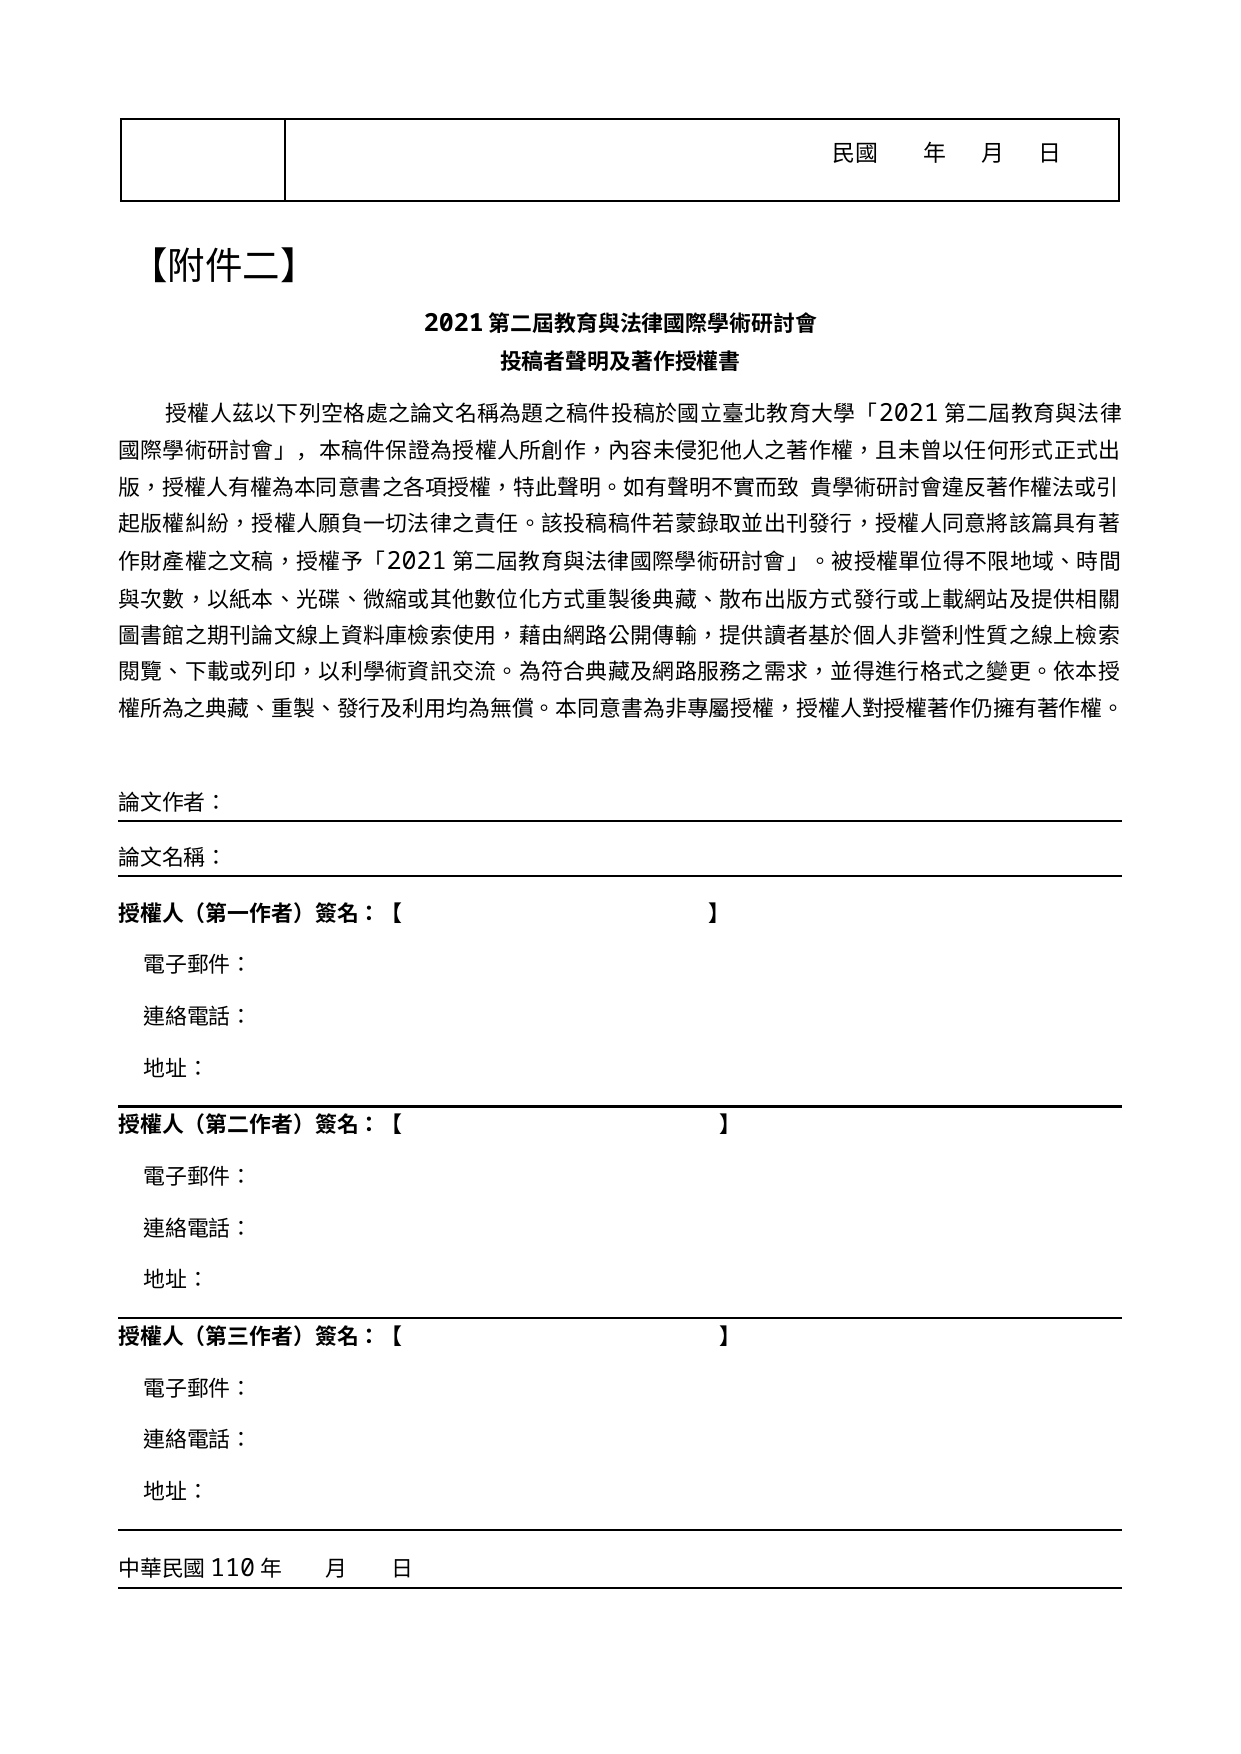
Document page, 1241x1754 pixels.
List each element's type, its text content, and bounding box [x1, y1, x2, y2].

table_cell 授權人（第二作者）簽名：【 】 電子郵件： 連絡電話： 地址： [118, 1108, 1122, 1317]
table_cell 論文名稱： [118, 822, 1122, 875]
table_cell [122, 120, 284, 200]
text 2021第二屆教育與法律國際學術研討會 投稿者聲明及著作授權書 [118, 305, 1122, 375]
table_cell 中華民國110年 月 日 [118, 1531, 1122, 1587]
text 授權人茲以下列空格處之論文名稱為題之稿件投稿於國立臺北教育大學「2021第二屆教育與法律國際學術研討會」，本稿件保證為授權人所創作，內容未侵犯他人之著作權，且未曾以任何形式正式出版，授權人有權為本同意書之各項授權，特此聲明。如有聲明不實而致 貴學術研討會違反著作權法或引起版權糾紛，授權人願負一切法律之責任。該投稿稿件若蒙錄取並出刊發行，授權人同意將該篇具有著作財產權之文稿，授權予「2021第二屆教育與法律國際學術研討會」。被授權單位得不限地域、時間與次數，以紙本、光碟、微縮或其他數位化方式重製後典藏、散布出版方式發行或上載網站及提供相關圖書館之期刊論文線上資料庫檢索使用，藉由網路公開傳輸，提供讀者基於個人非營利性質之線上檢索、閱覽、下載或列印，以利學術資訊交流。為符合典藏及網路服務之需求，並得進行格式之變更。依本授權所為之典藏、重製、發行及利用均為無償。本同意書為非專屬授權，授權人對授權著作仍擁有著作權。 [118, 395, 1122, 722]
table_cell 民國 年 月 日 [286, 120, 1118, 200]
table_cell 授權人（第一作者）簽名：【 】 電子郵件： 連絡電話： 地址： [118, 877, 1122, 1105]
table_cell 授權人（第三作者）簽名：【 】 電子郵件： 連絡電話： 地址： [118, 1319, 1122, 1529]
table_header 論文作者： [118, 766, 1122, 819]
text 【附件二】 [130, 236, 1122, 290]
